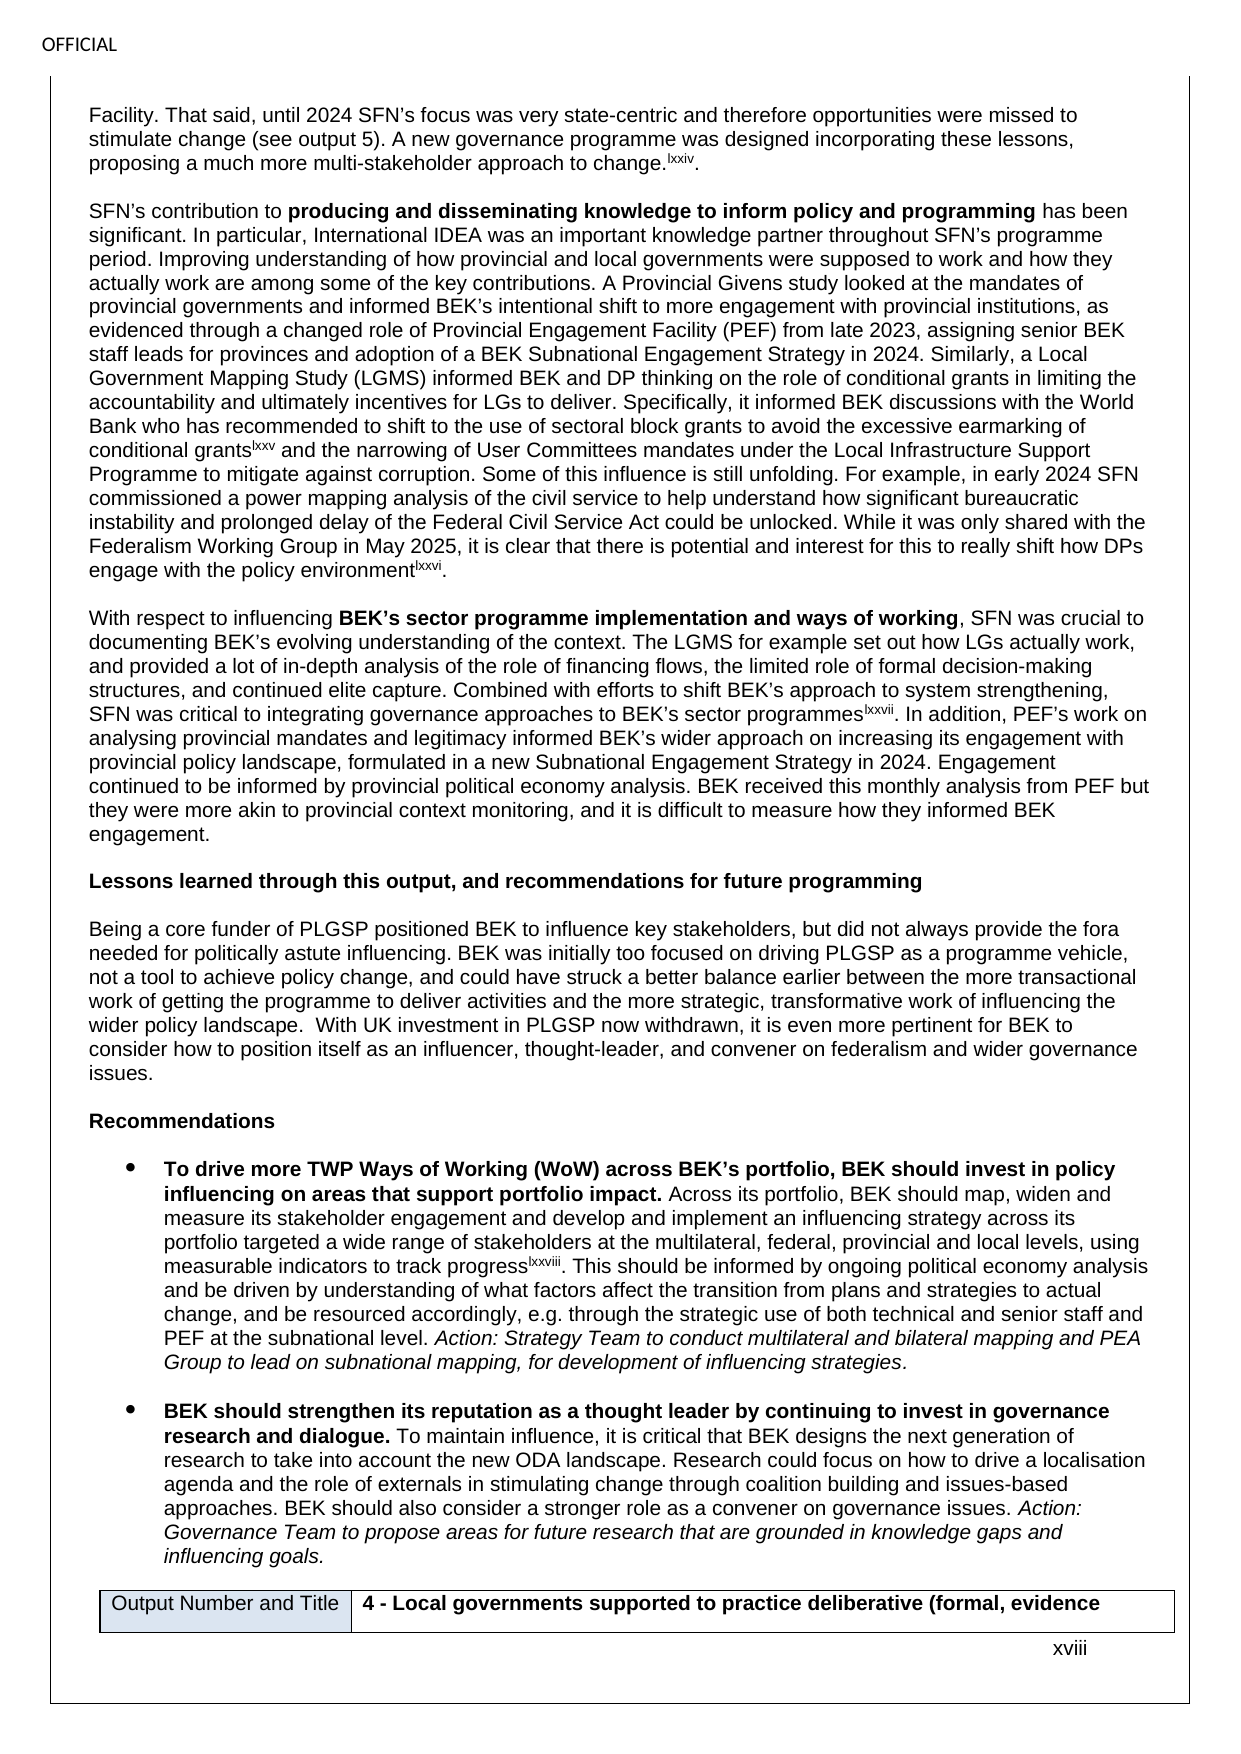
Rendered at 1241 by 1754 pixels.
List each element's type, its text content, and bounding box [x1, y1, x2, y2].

text Facility. That said, until 2024 SFN’s focus was very state-centric and therefore opportunities were missed to stimulate change (see output 5). A new governance programme was designed incorporating these lessons, proposing a much more multi-stakeholder approach to change.. [89, 103, 1152, 174]
text Lessons learned through this output, and recommendations for future programming [89, 869, 1152, 893]
text Recommendations [89, 1109, 1152, 1133]
list To drive more TWP Ways of Working (WoW) across BEK’s portfolio, BEK should invest in policy influencing on areas that support portfolio impact. Across its portfolio, BEK should map, widen and measure its stakeholder engagement and develop and implement an influencing strategy across its portfolio targeted a wide range of stakeholders at the multilateral, federal, provincial and local levels, using measurable indicators to track progress. This should be informed by ongoing political economy analysis and be driven by understanding of what factors affect the transition from plans and strategies to actual change, and be resourced accordingly, e.g. through the strategic use of both technical and senior staff and PEF at the subnational level. Action: Strategy Team to conduct multilateral and bilateral mapping and PEA Group to lead on subnational mapping, for development of influencing strategies. [126, 1157, 1152, 1373]
text SFN’s contribution to producing and disseminating knowledge to inform policy and programming has been significant. In particular, International IDEA was an important knowledge partner throughout SFN’s programme period. Improving understanding of how provincial and local governments were supposed to work and how they actually work are among some of the key contributions. A Provincial Givens study looked at the mandates of provincial governments and informed BEK’s intentional shift to more engagement with provincial institutions, as evidenced through a changed role of Provincial Engagement Facility (PEF) from late 2023, assigning senior BEK staff leads for provinces and adoption of a BEK Subnational Engagement Strategy in 2024. Similarly, a Local Government Mapping Study (LGMS) informed BEK and DP thinking on the role of conditional grants in limiting the accountability and ultimately incentives for LGs to deliver. Specifically, it informed BEK discussions with the World Bank who has recommended to shift to the use of sectoral block grants to avoid the excessive earmarking of conditional grants and the narrowing of User Committees mandates under the Local Infrastructure Support Programme to mitigate against corruption. Some of this influence is still unfolding. For example, in early 2024 SFN commissioned a power mapping analysis of the civil service to help understand how significant bureaucratic instability and prolonged delay of the Federal Civil Service Act could be unlocked. While it was only shared with the Federalism Working Group in May 2025, it is clear that there is potential and interest for this to really shift how DPs engage with the policy environment. [89, 198, 1152, 582]
table_header 4 - Local governments supported to practice deliberative (formal, evidence [352, 1591, 1174, 1632]
table_header Output Number and Title [101, 1591, 351, 1632]
text Being a core funder of PLGSP positioned BEK to influence key stakeholders, but did not always provide the fora needed for politically astute influencing. BEK was initially too focused on driving PLGSP as a programme vehicle, not a tool to achieve policy change, and could have struck a better balance earlier between the more transactional work of getting the programme to deliver activities and the more strategic, transformative work of influencing the wider policy landscape. With UK investment in PLGSP now withdrawn, it is even more pertinent for BEK to consider how to position itself as an influencer, thought-leader, and convener on federalism and wider governance issues. [89, 917, 1152, 1085]
list BEK should strengthen its reputation as a thought leader by continuing to invest in governance research and dialogue. To maintain influence, it is critical that BEK designs the next generation of research to take into account the new ODA landscape. Research could focus on how to drive a localisation agenda and the role of externals in stimulating change through coalition building and issues-based approaches. BEK should also consider a stronger role as a convener on governance issues. Action: Governance Team to propose areas for future research that are grounded in knowledge gaps and influencing goals. [126, 1397, 1152, 1566]
text With respect to influencing BEK’s sector programme implementation and ways of working, SFN was crucial to documenting BEK’s evolving understanding of the context. The LGMS for example set out how LGs actually work, and provided a lot of in-depth analysis of the role of financing flows, the limited role of formal decision-making structures, and continued elite capture. Combined with efforts to shift BEK’s approach to system strengthening, SFN was critical to integrating governance approaches to BEK’s sector programmes. In addition, PEF’s work on analysing provincial mandates and legitimacy informed BEK’s wider approach on increasing its engagement with provincial policy landscape, formulated in a new Subnational Engagement Strategy in 2024. Engagement continued to be informed by provincial political economy analysis. BEK received this monthly analysis from PEF but they were more akin to provincial context monitoring, and it is difficult to measure how they informed BEK engagement. [89, 606, 1152, 845]
